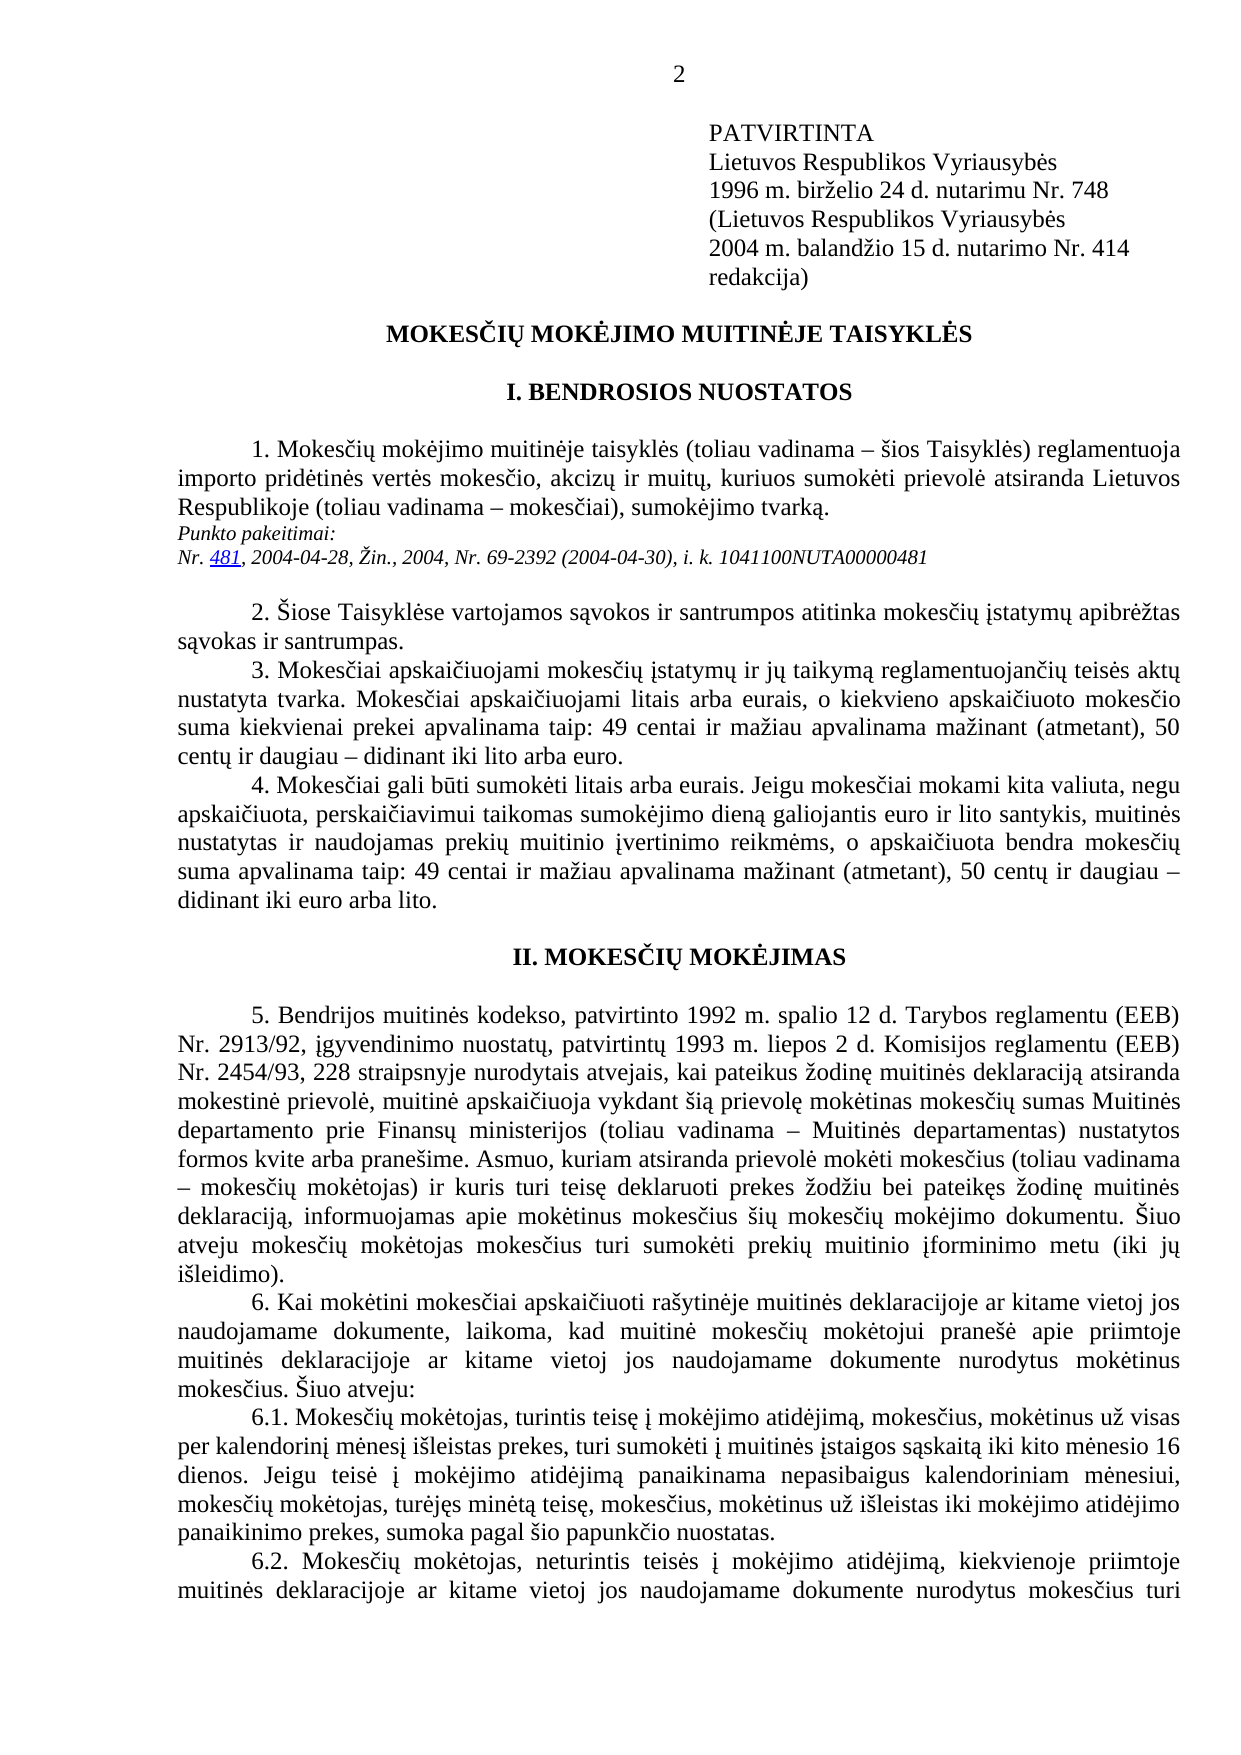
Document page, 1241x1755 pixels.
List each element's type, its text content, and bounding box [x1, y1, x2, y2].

text Punkto pakeitimai: [177, 521, 1181, 545]
text 5. Bendrijos muitinės kodekso, patvirtinto 1992 m. spalio 12 d. Tarybos reglamentu (EEB) Nr. 2913/92, įgyvendinimo nuostatų, patvirtintų 1993 m. liepos 2 d. Komisijos reglamentu (EEB) Nr. 2454/93, 228 straipsnyje nurodytais atvejais, kai pateikus žodinę muitinės deklaraciją atsiranda mokestinė prievolė, muitinė apskaičiuoja vykdant šią prievolę mokėtinas mokesčių sumas Muitinės departamento prie Finansų ministerijos (toliau vadinama – Muitinės departamentas) nustatytos formos kvite arba pranešime. Asmuo, kuriam atsiranda prievolė mokėti mokesčius (toliau vadinama – mokesčių mokėtojas) ir kuris turi teisę deklaruoti prekes žodžiu bei pateikęs žodinę muitinės deklaraciją, informuojamas apie mokėtinus mokesčius šių mokesčių mokėjimo dokumentu. Šiuo atveju mokesčių mokėtojas mokesčius turi sumokėti prekių muitinio įforminimo metu (iki jų išleidimo). [177, 1000, 1181, 1287]
text 2004 m. balandžio 15 d. nutarimo Nr. 414 [177, 233, 1181, 262]
text 1996 m. birželio 24 d. nutarimu Nr. 748 [177, 176, 1181, 204]
text PATVIRTINTA [709, 118, 1181, 147]
text MOKESČIŲ MOKĖJIMO MUITINĖJE TAISYKLĖS [177, 319, 1181, 348]
text 3. Mokesčiai apskaičiuojami mokesčių įstatymų ir jų taikymą reglamentuojančių teisės aktų nustatyta tvarka. Mokesčiai apskaičiuojami litais arba eurais, o kiekvieno apskaičiuoto mokesčio suma kiekvienai prekei apvalinama taip: 49 centai ir mažiau apvalinama mažinant (atmetant), 50 centų ir daugiau – didinant iki lito arba euro. [177, 655, 1181, 770]
text redakcija) [177, 262, 1181, 291]
text I. BENDROSIOS NUOSTATOS [177, 377, 1181, 406]
text 1. Mokesčių mokėjimo muitinėje taisyklės (toliau vadinama – šios Taisyklės) reglamentuoja importo pridėtinės vertės mokesčio, akcizų ir muitų, kuriuos sumokėti prievolė atsiranda Lietuvos Respublikoje (toliau vadinama – mokesčiai), sumokėjimo tvarką. [177, 434, 1181, 521]
text 2. Šiose Taisyklėse vartojamos sąvokos ir santrumpos atitinka mokesčių įstatymų apibrėžtas sąvokas ir santrumpas. [177, 597, 1181, 655]
text 4. Mokesčiai gali būti sumokėti litais arba eurais. Jeigu mokesčiai mokami kita valiuta, negu apskaičiuota, perskaičiavimui taikomas sumokėjimo dieną galiojantis euro ir lito santykis, muitinės nustatytas ir naudojamas prekių muitinio įvertinimo reikmėms, o apskaičiuota bendra mokesčių suma apvalinama taip: 49 centai ir mažiau apvalinama mažinant (atmetant), 50 centų ir daugiau – didinant iki euro arba lito. [177, 770, 1181, 914]
text 6.2. Mokesčių mokėtojas, neturintis teisės į mokėjimo atidėjimą, kiekvienoje priimtoje muitinės deklaracijoje ar kitame vietoj jos naudojamame dokumente nurodytus mokesčius turi [177, 1546, 1181, 1604]
text 6.1. Mokesčių mokėtojas, turintis teisę į mokėjimo atidėjimą, mokesčius, mokėtinus už visas per kalendorinį mėnesį išleistas prekes, turi sumokėti į muitinės įstaigos sąskaitą iki kito mėnesio 16 dienos. Jeigu teisė į mokėjimo atidėjimą panaikinama nepasibaigus kalendoriniam mėnesiui, mokesčių mokėtojas, turėjęs minėtą teisę, mokesčius, mokėtinus už išleistas iki mokėjimo atidėjimo panaikinimo prekes, sumoka pagal šio papunkčio nuostatas. [177, 1402, 1181, 1546]
text Nr. 481, 2004-04-28, Žin., 2004, Nr. 69-2392 (2004-04-30), i. k. 1041100NUTA00000481 [177, 545, 1181, 569]
text 6. Kai mokėtini mokesčiai apskaičiuoti rašytinėje muitinės deklaracijoje ar kitame vietoj jos naudojamame dokumente, laikoma, kad muitinė mokesčių mokėtojui pranešė apie priimtoje muitinės deklaracijoje ar kitame vietoj jos naudojamame dokumente nurodytus mokėtinus mokesčius. Šiuo atveju: [177, 1287, 1181, 1402]
text (Lietuvos Respublikos Vyriausybės [177, 204, 1181, 233]
text Lietuvos Respublikos Vyriausybės [177, 147, 1181, 176]
text II. MOKESČIŲ MOKĖJIMAS [177, 942, 1181, 971]
